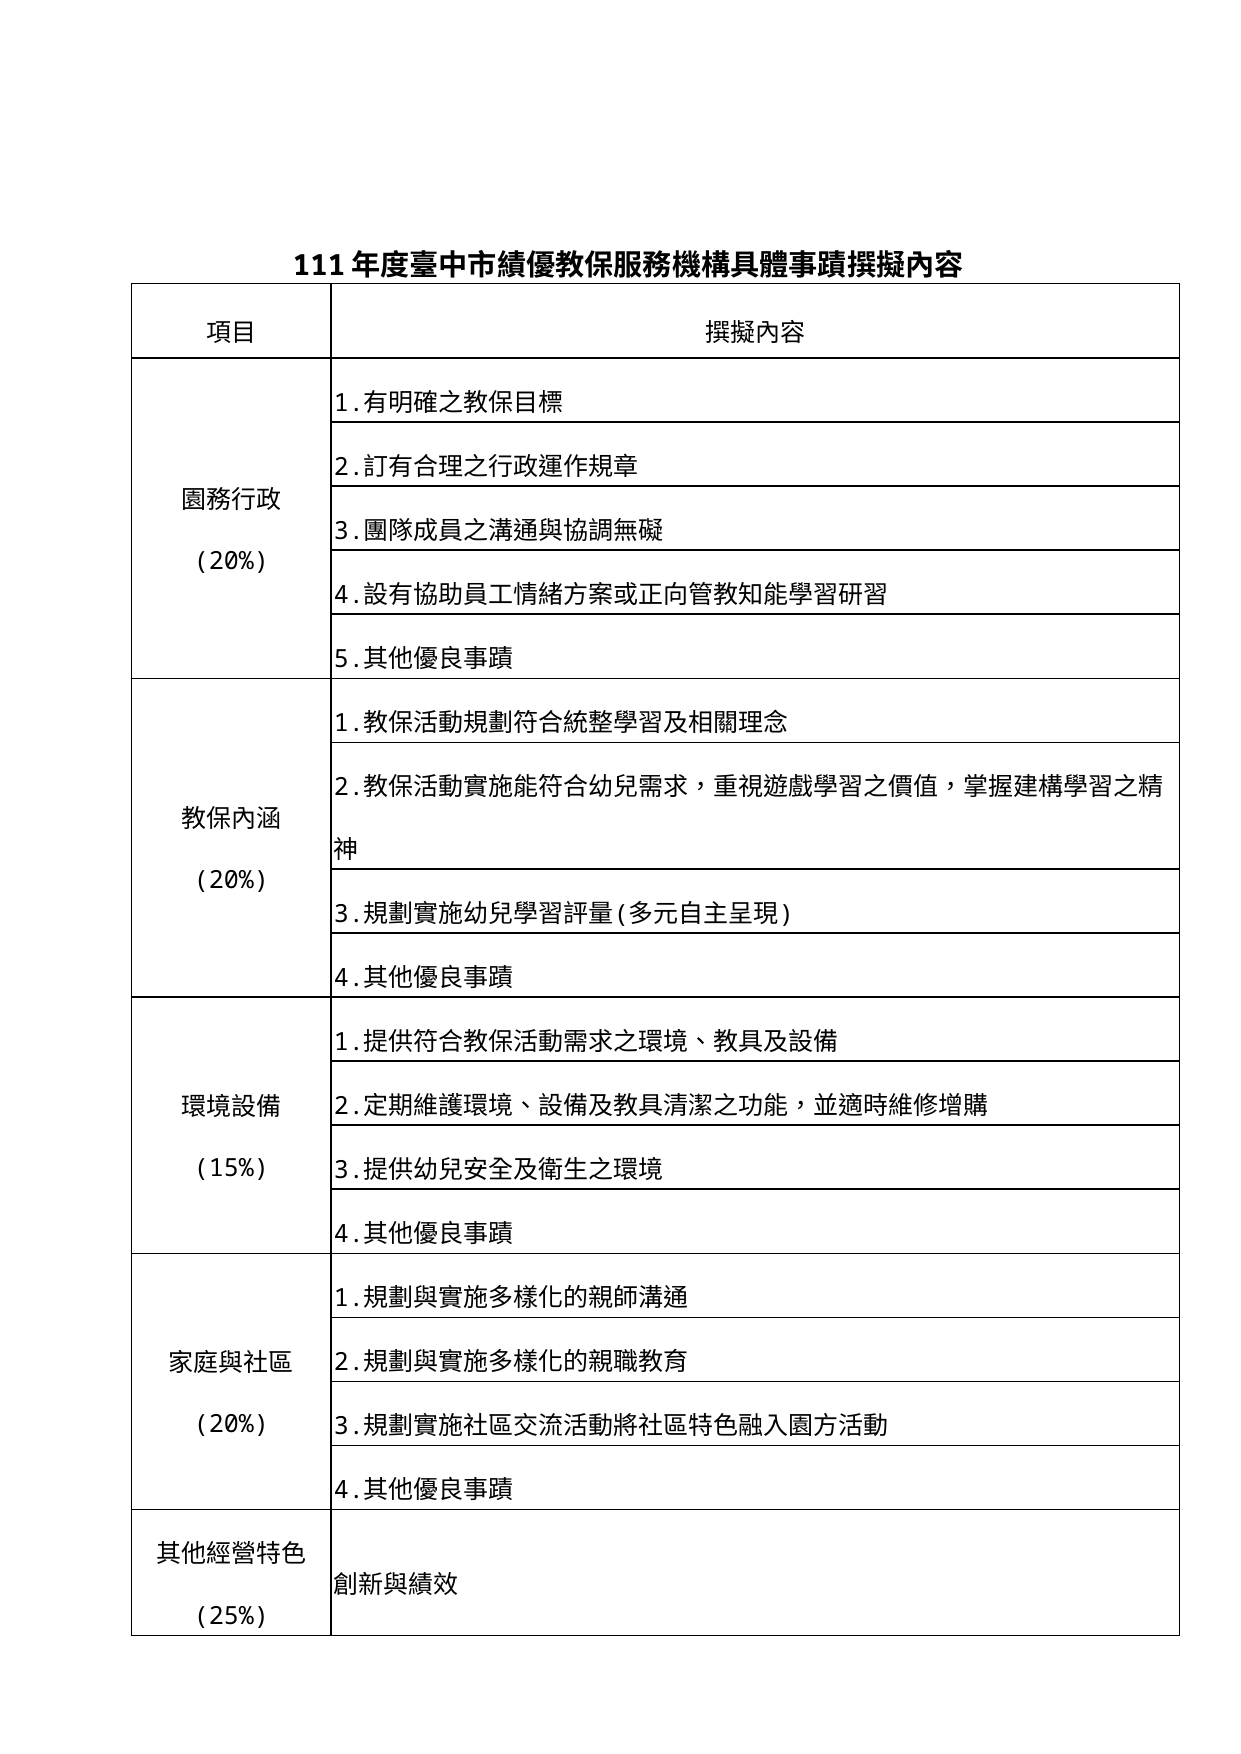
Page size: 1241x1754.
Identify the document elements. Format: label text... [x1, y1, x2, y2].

text 111年度臺中市績優教保服務機構具體事蹟撰擬內容 [131, 221, 1125, 283]
table_cell 4.設有協助員工情緒方案或正向管教知能學習研習 [332, 551, 1179, 613]
table_cell 4.其他優良事蹟 [332, 1446, 1179, 1509]
table_header 撰擬內容 [332, 284, 1179, 357]
table_cell 1.教保活動規劃符合統整學習及相關理念 [332, 679, 1179, 741]
table_cell 2.教保活動實施能符合幼兒需求，重視遊戲學習之價值，掌握建構學習之精神 [332, 743, 1179, 868]
table_cell 5.其他優良事蹟 [332, 615, 1179, 677]
table_cell 其他經營特色 (25%) [132, 1510, 330, 1635]
table_cell 1.提供符合教保活動需求之環境、教具及設備 [332, 998, 1179, 1060]
table_header 項目 [132, 284, 330, 357]
table_cell 2.規劃與實施多樣化的親職教育 [332, 1318, 1179, 1381]
table_cell 2.定期維護環境、設備及教具清潔之功能，並適時維修增購 [332, 1062, 1179, 1124]
table_cell 4.其他優良事蹟 [332, 1190, 1179, 1252]
table_cell 園務行政 (20%) [132, 359, 330, 677]
table_cell 1.規劃與實施多樣化的親師溝通 [332, 1254, 1179, 1316]
table_cell 創新與績效 [332, 1510, 1179, 1635]
table_cell 家庭與社區 (20%) [132, 1254, 330, 1509]
table_cell 4.其他優良事蹟 [332, 934, 1179, 996]
table_cell 1.有明確之教保目標 [332, 359, 1179, 421]
table_cell 3.規劃實施社區交流活動將社區特色融入園方活動 [332, 1382, 1179, 1444]
table_cell 3.提供幼兒安全及衛生之環境 [332, 1126, 1179, 1188]
table_cell 3.團隊成員之溝通與協調無礙 [332, 487, 1179, 549]
table_cell 環境設備 (15%) [132, 998, 330, 1252]
table_cell 2.訂有合理之行政運作規章 [332, 423, 1179, 485]
table_cell 3.規劃實施幼兒學習評量(多元自主呈現) [332, 870, 1179, 932]
table_cell 教保內涵 (20%) [132, 679, 330, 996]
